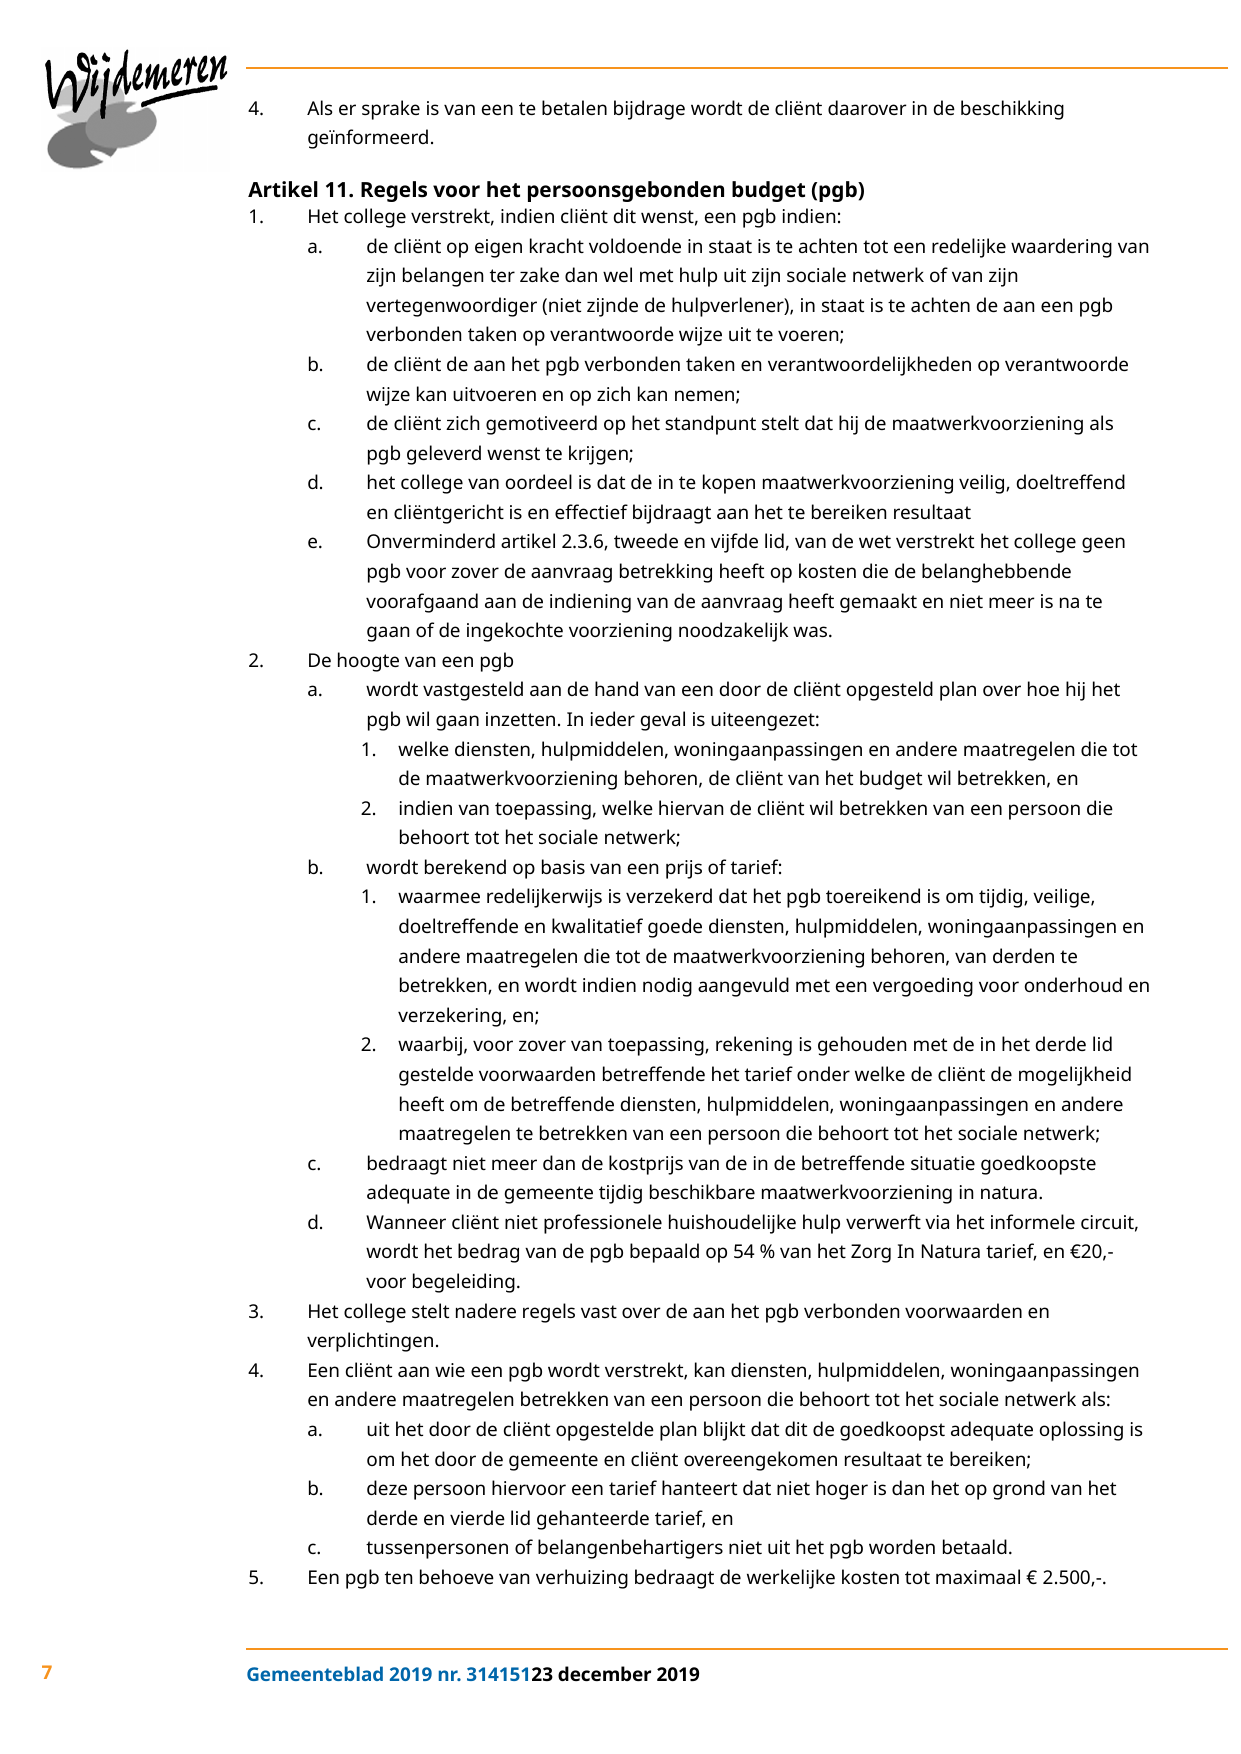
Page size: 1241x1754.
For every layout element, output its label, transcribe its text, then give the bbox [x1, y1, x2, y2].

list uit het door de cliënt opgestelde plan blijkt dat dit de goedkoopst adequate oplossing is om het door de gemeente en cliënt overeengekomen resultaat te bereiken; [307, 1416, 1152, 1471]
list het college van oordeel is dat de in te kopen maatwerkvoorziening veilig, doeltreffend en cliëntgericht is en effectief bijdraagt aan het te bereiken resultaat [307, 469, 1152, 525]
list wordt berekend op basis van een prijs of tarief: [307, 854, 1152, 880]
list Als er sprake is van een te betalen bijdrage wordt de cliënt daarover in de beschikking geïnformeerd. [248, 95, 1152, 150]
list Het college verstrekt, indien cliënt dit wenst, een pgb indien: [248, 203, 1152, 229]
picture [41, 47, 231, 172]
list Het college stelt nadere regels vast over de aan het pgb verbonden voorwaarden en verplichtingen. [248, 1298, 1152, 1353]
list indien van toepassing, welke hiervan de cliënt wil betrekken van een persoon die behoort tot het sociale netwerk; [361, 795, 1152, 850]
list bedraagt niet meer dan de kostprijs van de in de betreffende situatie goedkoopste adequate in de gemeente tijdig beschikbare maatwerkvoorziening in natura. [307, 1150, 1152, 1205]
list Een cliënt aan wie een pgb wordt verstrekt, kan diensten, hulpmiddelen, woningaanpassingen en andere maatregelen betrekken van een persoon die behoort tot het sociale netwerk als: [248, 1357, 1152, 1412]
list Wanneer cliënt niet professionele huishoudelijke hulp verwerft via het informele circuit, wordt het bedrag van de pgb bepaald op 54 % van het Zorg In Natura tarief, en €20,- voor begeleiding. [307, 1209, 1152, 1294]
list de cliënt zich gemotiveerd op het standpunt stelt dat hij de maatwerkvoorziening als pgb geleverd wenst te krijgen; [307, 410, 1152, 466]
list welke diensten, hulpmiddelen, woningaanpassingen en andere maatregelen die tot de maatwerkvoorziening behoren, de cliënt van het budget wil betrekken, en [361, 736, 1152, 791]
list De hoogte van een pgb [248, 647, 1152, 673]
list de cliënt de aan het pgb verbonden taken en verantwoordelijkheden op verantwoorde wijze kan uitvoeren en op zich kan nemen; [307, 351, 1152, 406]
list waarbij, voor zover van toepassing, rekening is gehouden met de in het derde lid gestelde voorwaarden betreffende het tarief onder welke de cliënt de mogelijkheid heeft om de betreffende diensten, hulpmiddelen, woningaanpassingen en andere maatregelen te betrekken van een persoon die behoort tot het sociale netwerk; [361, 1032, 1152, 1146]
list tussenpersonen of belangenbehartigers niet uit het pgb worden betaald. [307, 1534, 1152, 1560]
list Onverminderd artikel 2.3.6, tweede en vijfde lid, van de wet verstrekt het college geen pgb voor zover de aanvraag betrekking heeft op kosten die de belanghebbende voorafgaand aan de indiening van de aanvraag heeft gemaakt en niet meer is na te gaan of de ingekochte voorziening noodzakelijk was. [307, 529, 1152, 643]
list de cliënt op eigen kracht voldoende in staat is te achten tot een redelijke waardering van zijn belangen ter zake dan wel met hulp uit zijn sociale netwerk of van zijn vertegenwoordiger (niet zijnde de hulpverlener), in staat is te achten de aan een pgb verbonden taken op verantwoorde wijze uit te voeren; [307, 233, 1152, 347]
list Een pgb ten behoeve van verhuizing bedraagt de werkelijke kosten tot maximaal € 2.500,-. [248, 1564, 1152, 1590]
list deze persoon hiervoor een tarief hanteert dat niet hoger is dan het op grond van het derde en vierde lid gehanteerde tarief, en [307, 1475, 1152, 1531]
text Artikel 11. Regels voor het persoonsgebonden budget (pgb) [248, 175, 1152, 203]
list wordt vastgesteld aan de hand van een door de cliënt opgesteld plan over hoe hij het pgb wil gaan inzetten. In ieder geval is uiteengezet: [307, 677, 1152, 732]
list waarmee redelijkerwijs is verzekerd dat het pgb toereikend is om tijdig, veilige, doeltreffende en kwalitatief goede diensten, hulpmiddelen, woningaanpassingen en andere maatregelen die tot de maatwerkvoorziening behoren, van derden te betrekken, en wordt indien nodig aangevuld met een vergoeding voor onderhoud en verzekering, en; [361, 884, 1152, 1028]
